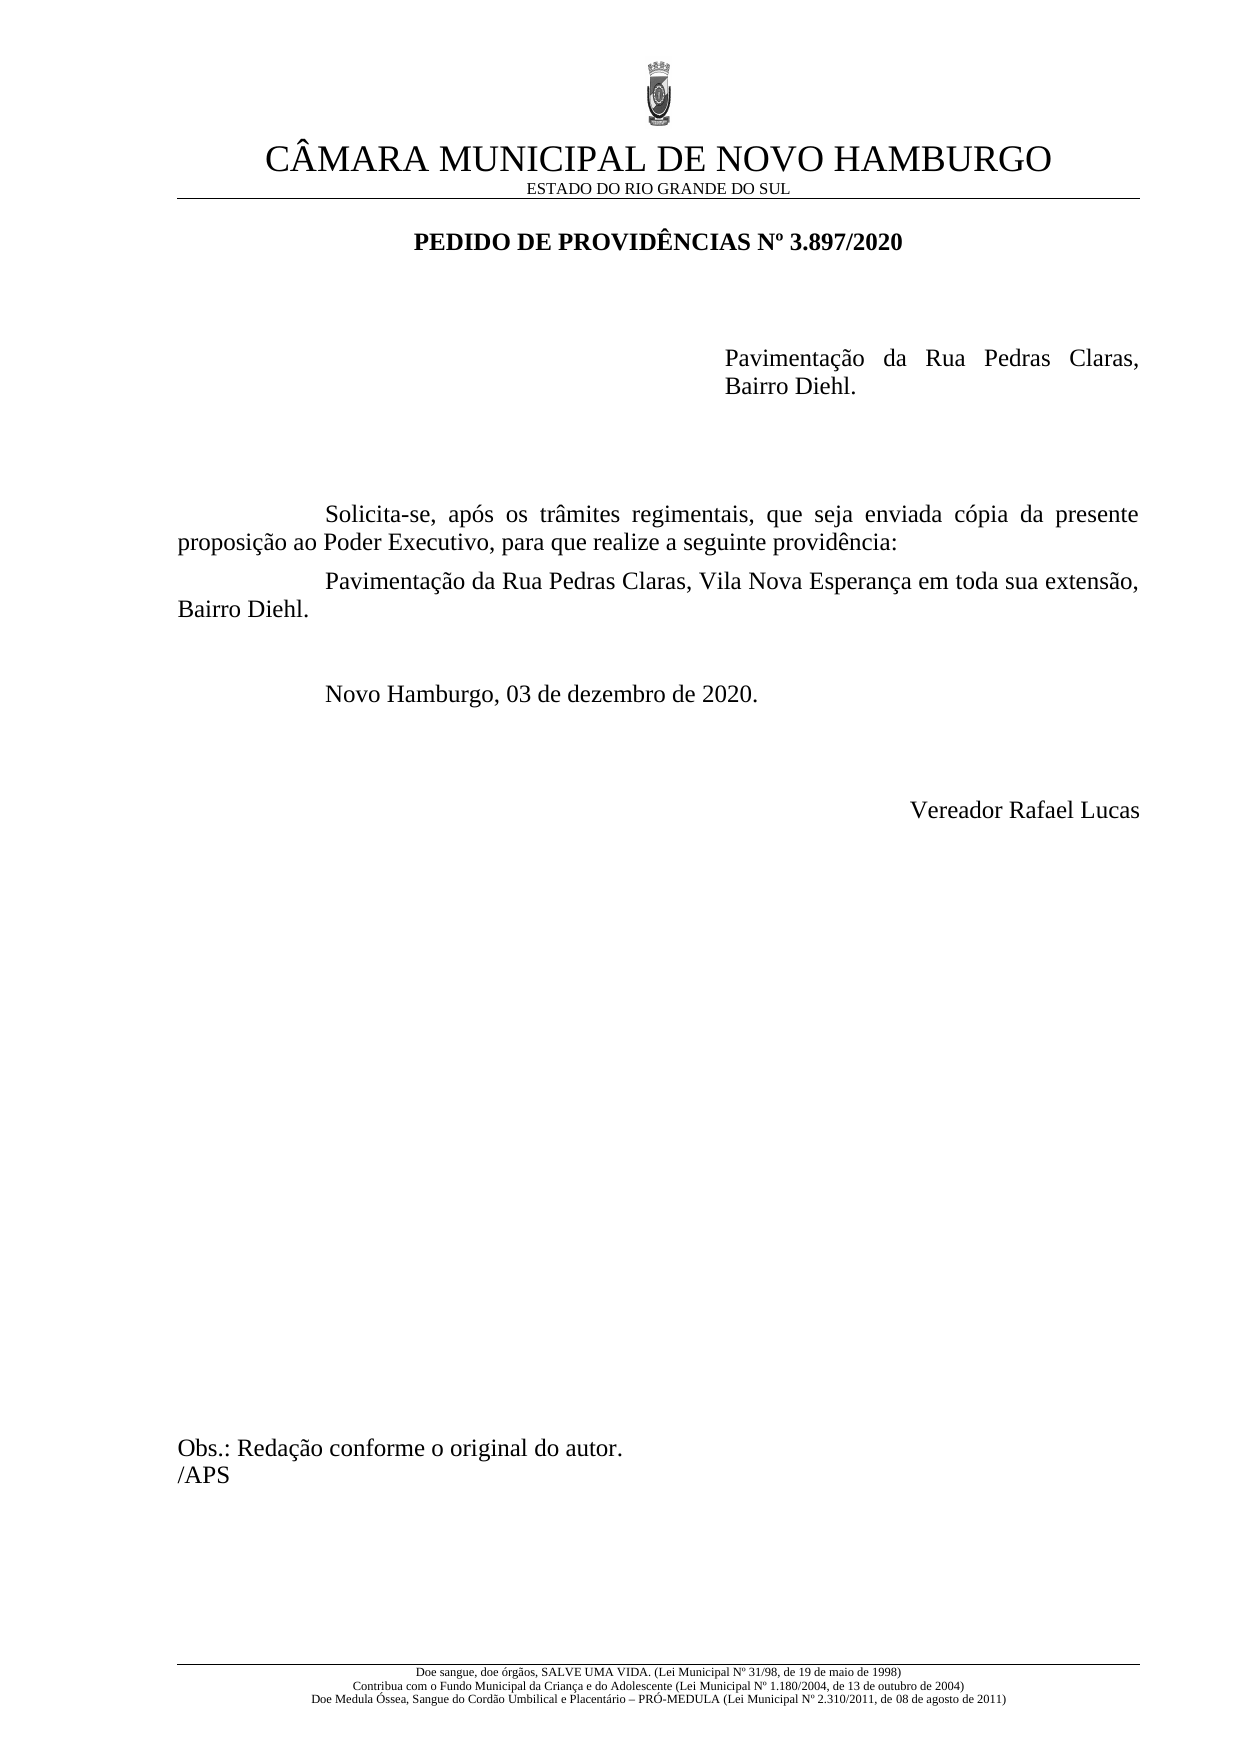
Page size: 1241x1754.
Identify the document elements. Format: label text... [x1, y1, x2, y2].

text Novo Hamburgo, 03 de dezembro de 2020. [177, 680, 1140, 708]
text /APS [177, 1461, 1140, 1489]
list Pavimentação da Rua Pedras Claras, Bairro Diehl. [687, 344, 1140, 400]
text Vereador Rafael Lucas [649, 796, 1140, 824]
text Solicita-se, após os trâmites regimentais, que seja enviada cópia da presente proposição ao Poder Executivo, para que realize a seguinte providência: [177, 500, 1140, 556]
text Pavimentação da Rua Pedras Claras, Vila Nova Esperança em toda sua extensão, Bairro Diehl. [177, 567, 1140, 623]
text PEDIDO DE PROVIDÊNCIAS Nº 3.897/2020 [177, 228, 1140, 256]
text Obs.: Redação conforme o original do autor. [177, 1434, 1140, 1461]
